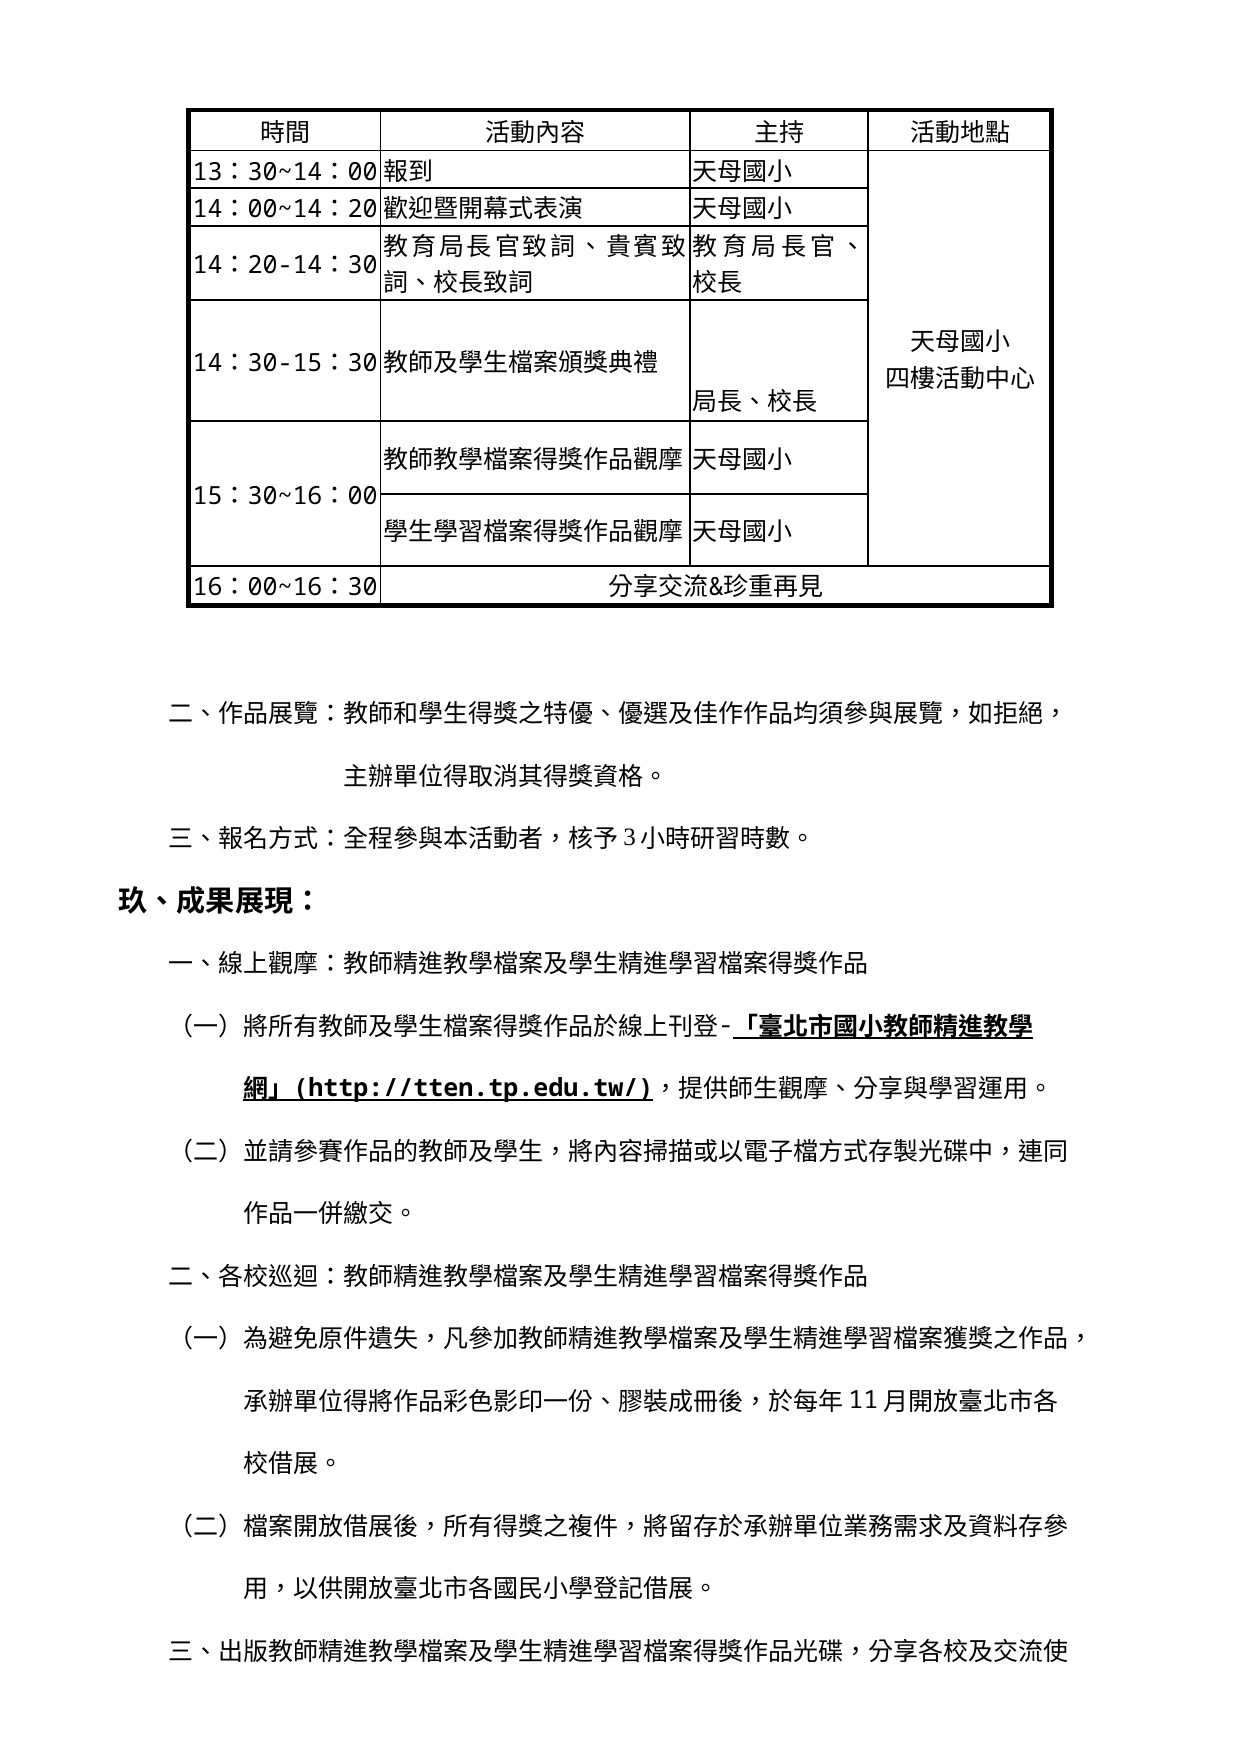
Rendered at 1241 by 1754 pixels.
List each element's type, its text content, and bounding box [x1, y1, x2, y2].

table_cell 15：30~16：00 [191, 422, 380, 565]
table_cell 14：00~14：20 [191, 189, 380, 225]
table_cell 局長、校長 [691, 301, 867, 420]
table_cell 14：30-15：30 [191, 301, 380, 420]
table_cell 天母國小 [691, 495, 867, 565]
text 一、線上觀摩：教師精進教學檔案及學生精進學習檔案得獎作品 [168, 920, 1072, 982]
table_header 活動地點 [869, 112, 1049, 149]
text （二）檔案開放借展後，所有得獎之複件，將留存於承辦單位業務需求及資料存參用，以供開放臺北市各國民小學登記借展。 [168, 1482, 1072, 1607]
table_header 主持 [691, 112, 867, 149]
text 三、報名方式：全程參與本活動者，核予3小時研習時數。 [168, 795, 1072, 857]
table_cell 天母國小 [691, 189, 867, 225]
table_cell 分享交流&珍重再見 [381, 567, 1049, 603]
table_cell 16：00~16：30 [191, 567, 380, 603]
text 三、出版教師精進教學檔案及學生精進學習檔案得獎作品光碟，分享各校及交流使 [168, 1607, 1072, 1670]
table_cell 13：30~14：00 [191, 151, 380, 187]
table_header 活動內容 [381, 112, 689, 149]
table_cell 14：20-14：30 [191, 227, 380, 299]
table_cell 教育局長官致詞、貴賓致詞、校長致詞 [381, 227, 689, 299]
text 二、各校巡迴：教師精進教學檔案及學生精進學習檔案得獎作品 [168, 1232, 1072, 1295]
table_cell 報到 [381, 151, 689, 187]
table_cell 學生學習檔案得獎作品觀摩 [381, 495, 689, 565]
table_cell 教師及學生檔案頒獎典禮 [381, 301, 689, 420]
text 二、作品展覽：教師和學生得獎之特優、優選及佳作作品均須參與展覽，如拒絕，主辦單位得取消其得獎資格。 [168, 670, 1072, 795]
table_cell 天母國小 [691, 422, 867, 493]
table_cell 歡迎暨開幕式表演 [381, 189, 689, 225]
text （二）並請參賽作品的教師及學生，將內容掃描或以電子檔方式存製光碟中，連同作品一併繳交。 [168, 1107, 1072, 1232]
text 玖、成果展現： [118, 857, 1122, 920]
table_header 時間 [191, 112, 380, 149]
table_cell 天母國小 [691, 151, 867, 187]
text （一）將所有教師及學生檔案得獎作品於線上刊登-「臺北市國小教師精進教學網」(http://tten.tp.edu.tw/)，提供師生觀摩、分享與學習運用。 [168, 982, 1072, 1107]
table_cell 教育局長官、校長 [691, 227, 867, 299]
text （一）為避免原件遺失，凡參加教師精進教學檔案及學生精進學習檔案獲獎之作品，承辦單位得將作品彩色影印一份、膠裝成冊後，於每年11月開放臺北市各校借展。 [168, 1295, 1072, 1482]
table_cell 天母國小 四樓活動中心 [869, 151, 1049, 565]
table_cell 教師教學檔案得獎作品觀摩 [381, 422, 689, 493]
